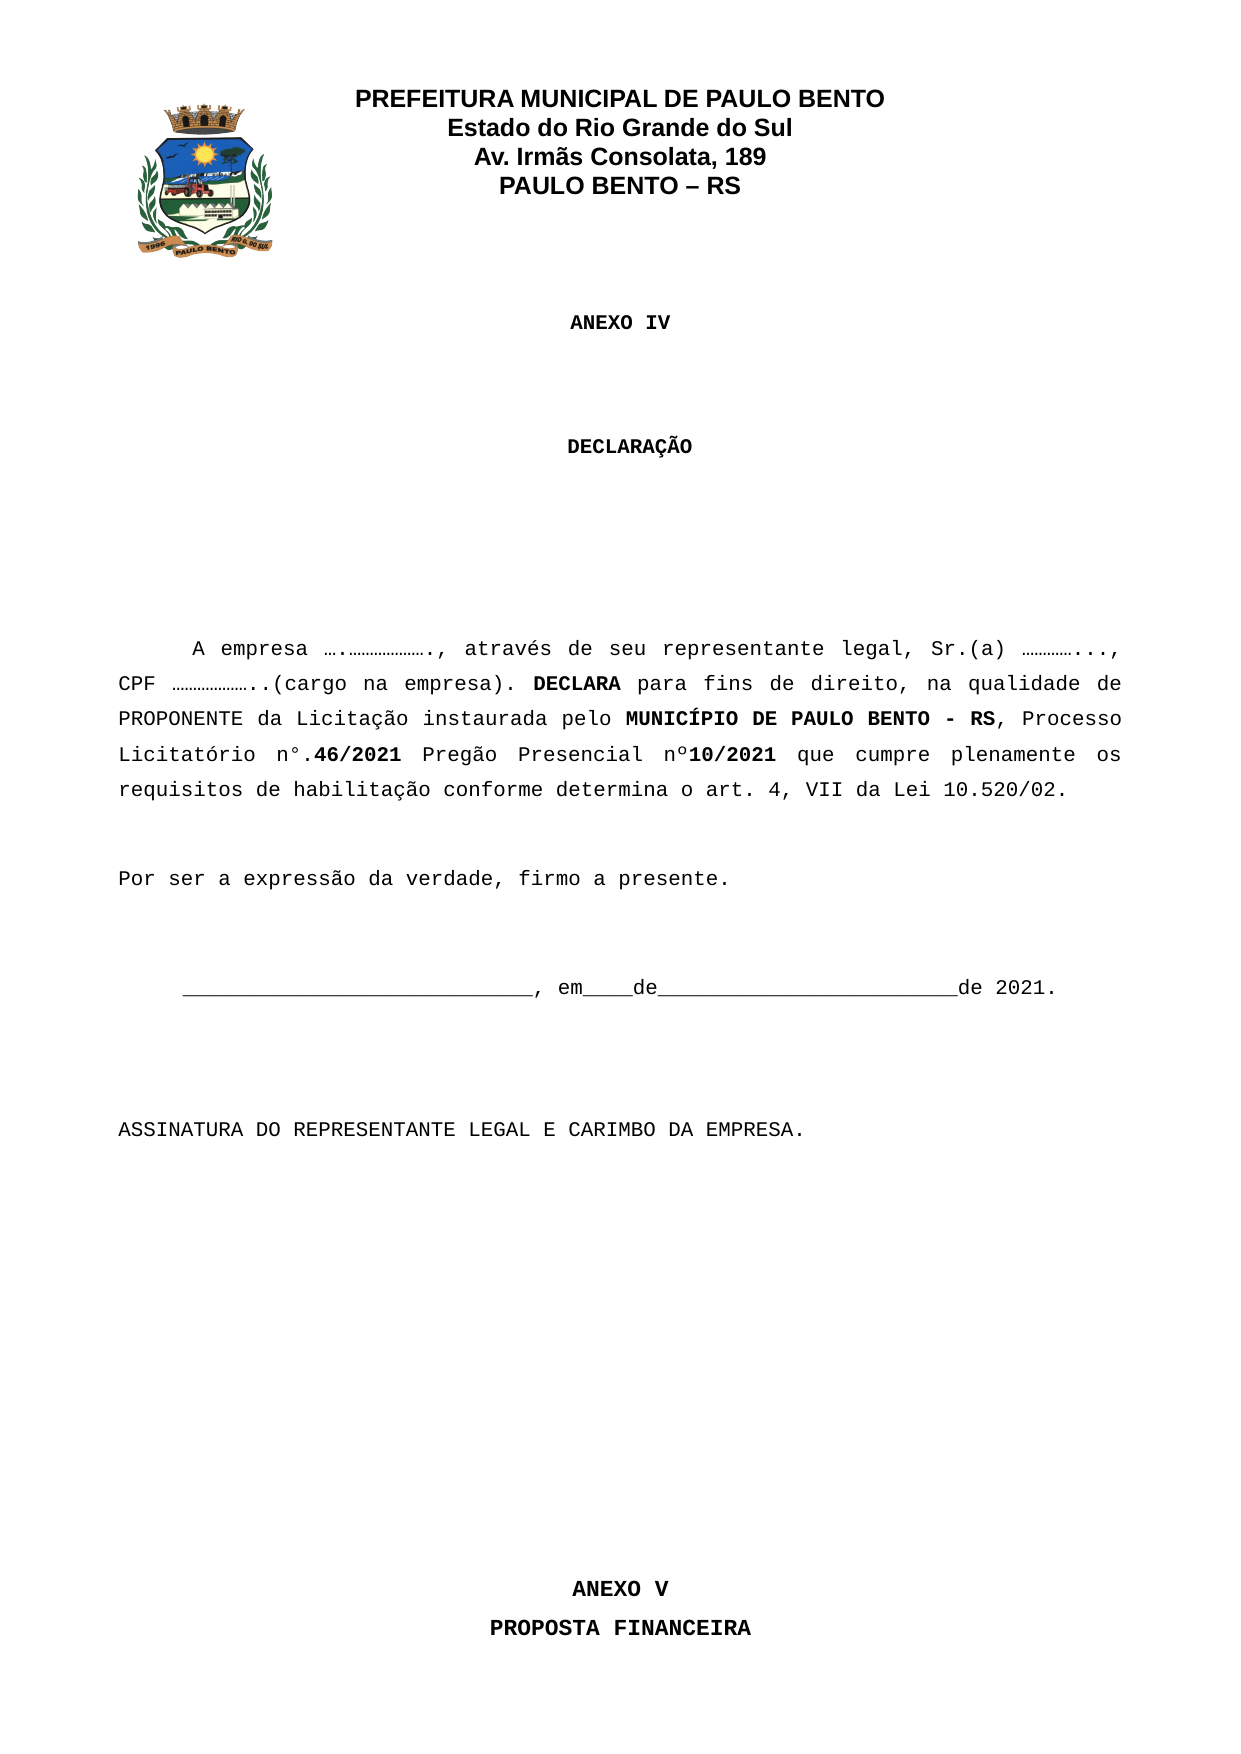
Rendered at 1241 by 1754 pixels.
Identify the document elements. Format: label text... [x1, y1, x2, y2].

text ASSINATURA DO REPRESENTANTE LEGAL E CARIMBO DA EMPRESA. [118, 1119, 1122, 1142]
text ____________________________, em____de________________________de 2021. [118, 977, 1122, 1001]
text ANEXO V [118, 1578, 1122, 1604]
text ANEXO IV [118, 312, 1122, 336]
text Por ser a expressão da verdade, firmo a presente. [118, 868, 1122, 892]
text A empresa ….………………., através de seu representante legal, Sr.(a) …………..., CPF ………………..(cargo na empresa). DECLARA para fins de direito, na qualidade de PROPONENTE da Licitação instaurada pelo MUNICÍPIO DE PAULO BENTO - RS, Processo Licitatório n°.46/2021 Pregão Presencial nº10/2021 que cumpre plenamente os requisitos de habilitação conforme determina o art. 4, VII da Lei 10.520/02. [118, 638, 1122, 803]
picture [137, 103, 273, 258]
text PROPOSTA FINANCEIRA [118, 1616, 1122, 1642]
text DECLARAÇÃO [118, 431, 1122, 460]
